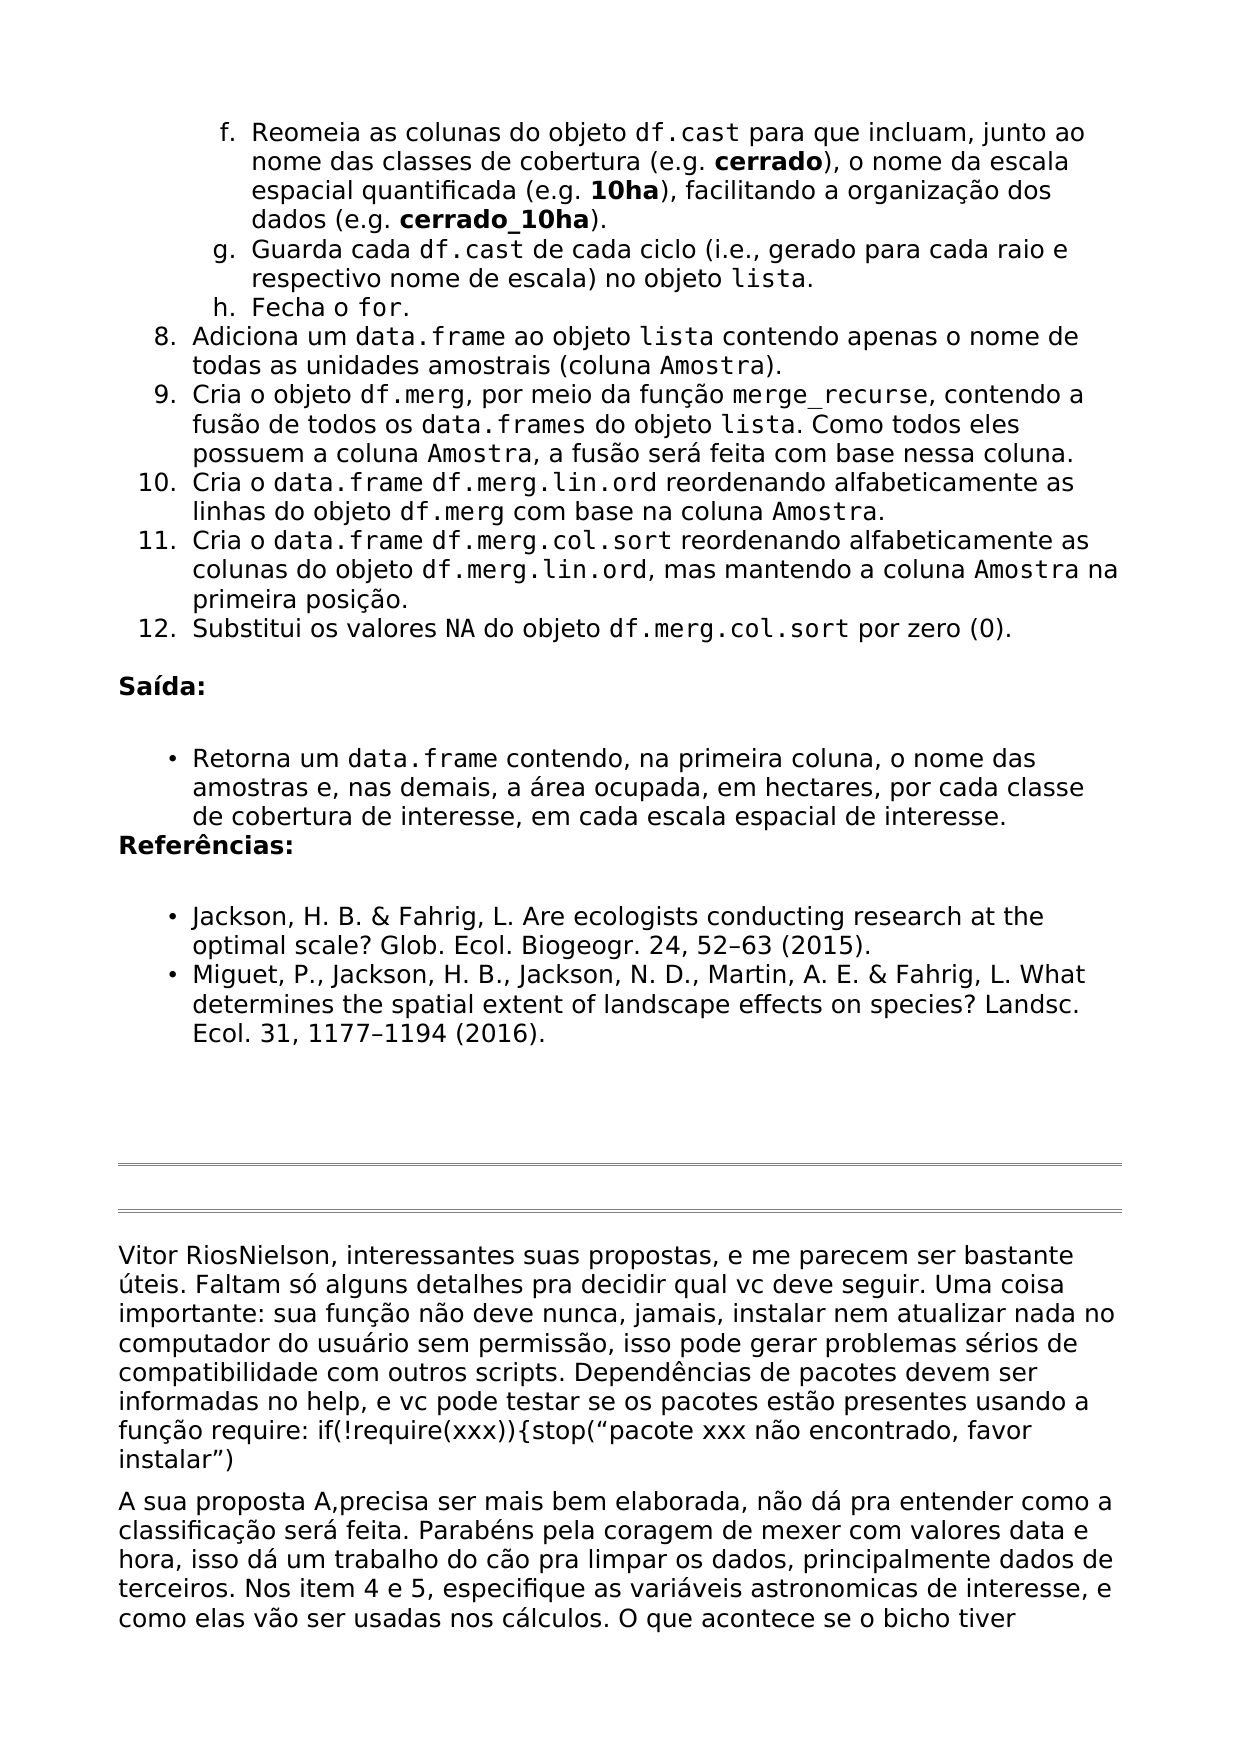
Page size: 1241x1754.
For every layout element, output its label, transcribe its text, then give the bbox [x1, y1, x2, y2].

list Guarda cada df.cast de cada ciclo (i.e., gerado para cada raio e respectivo nome de escala) no objeto lista. [236, 235, 1122, 293]
list Jackson, H. B. & Fahrig, L. Are ecologists conducting research at the optimal scale? Glob. Ecol. Biogeogr. 24, 52–63 (2015). [177, 902, 1122, 961]
list Cria o objeto df.merg, por meio da função merge_recurse, contendo a fusão de todos os data.frames do objeto lista. Como todos eles possuem a coluna Amostra, a fusão será feita com base nessa coluna. [177, 381, 1122, 468]
text Vitor RiosNielson, interessantes suas propostas, e me parecem ser bastante úteis. Faltam só alguns detalhes pra decidir qual vc deve seguir. Uma coisa importante: sua função não deve nunca, jamais, instalar nem atualizar nada no computador do usuário sem permissão, isso pode gerar problemas sérios de compatibilidade com outros scripts. Dependências de pacotes devem ser informadas no help, e vc pode testar se os pacotes estão presentes usando a função require: if(!require(xxx)){stop(“pacote xxx não encontrado, favor instalar”) [118, 1241, 1122, 1474]
list Substitui os valores NA do objeto df.merg.col.sort por zero (0). [177, 614, 1122, 643]
list Cria o data.frame df.merg.lin.ord reordenando alfabeticamente as linhas do objeto df.merg com base na coluna Amostra. [177, 468, 1122, 526]
text A sua proposta A,precisa ser mais bem elaborada, não dá pra entender como a classificação será feita. Parabéns pela coragem de mexer com valores data e hora, isso dá um trabalho do cão pra limpar os dados, principalmente dados de terceiros. Nos item 4 e 5, especifique as variáveis astronomicas de interesse, e como elas vão ser usadas nos cálculos. O que acontece se o bicho tiver [118, 1487, 1122, 1633]
list Retorna um data.frame contendo, na primeira coluna, o nome das amostras e, nas demais, a área ocupada, em hectares, por cada classe de cobertura de interesse, em cada escala espacial de interesse. [177, 744, 1122, 831]
list Cria o data.frame df.merg.col.sort reordenando alfabeticamente as colunas do objeto df.merg.lin.ord, mas mantendo a coluna Amostra na primeira posição. [177, 526, 1122, 614]
text Referências: [118, 831, 1122, 860]
list Adiciona um data.frame ao objeto lista contendo apenas o nome de todas as unidades amostrais (coluna Amostra). [177, 322, 1122, 381]
list Fecha o for. [236, 293, 1122, 322]
text Saída: [118, 673, 1122, 702]
list Miguet, P., Jackson, H. B., Jackson, N. D., Martin, A. E. & Fahrig, L. What determines the spatial extent of landscape effects on species? Landsc. Ecol. 31, 1177–1194 (2016). [177, 961, 1122, 1048]
list Reomeia as colunas do objeto df.cast para que incluam, junto ao nome das classes de cobertura (e.g. cerrado), o nome da escala espacial quantificada (e.g. 10ha), facilitando a organização dos dados (e.g. cerrado_10ha). [236, 118, 1122, 235]
